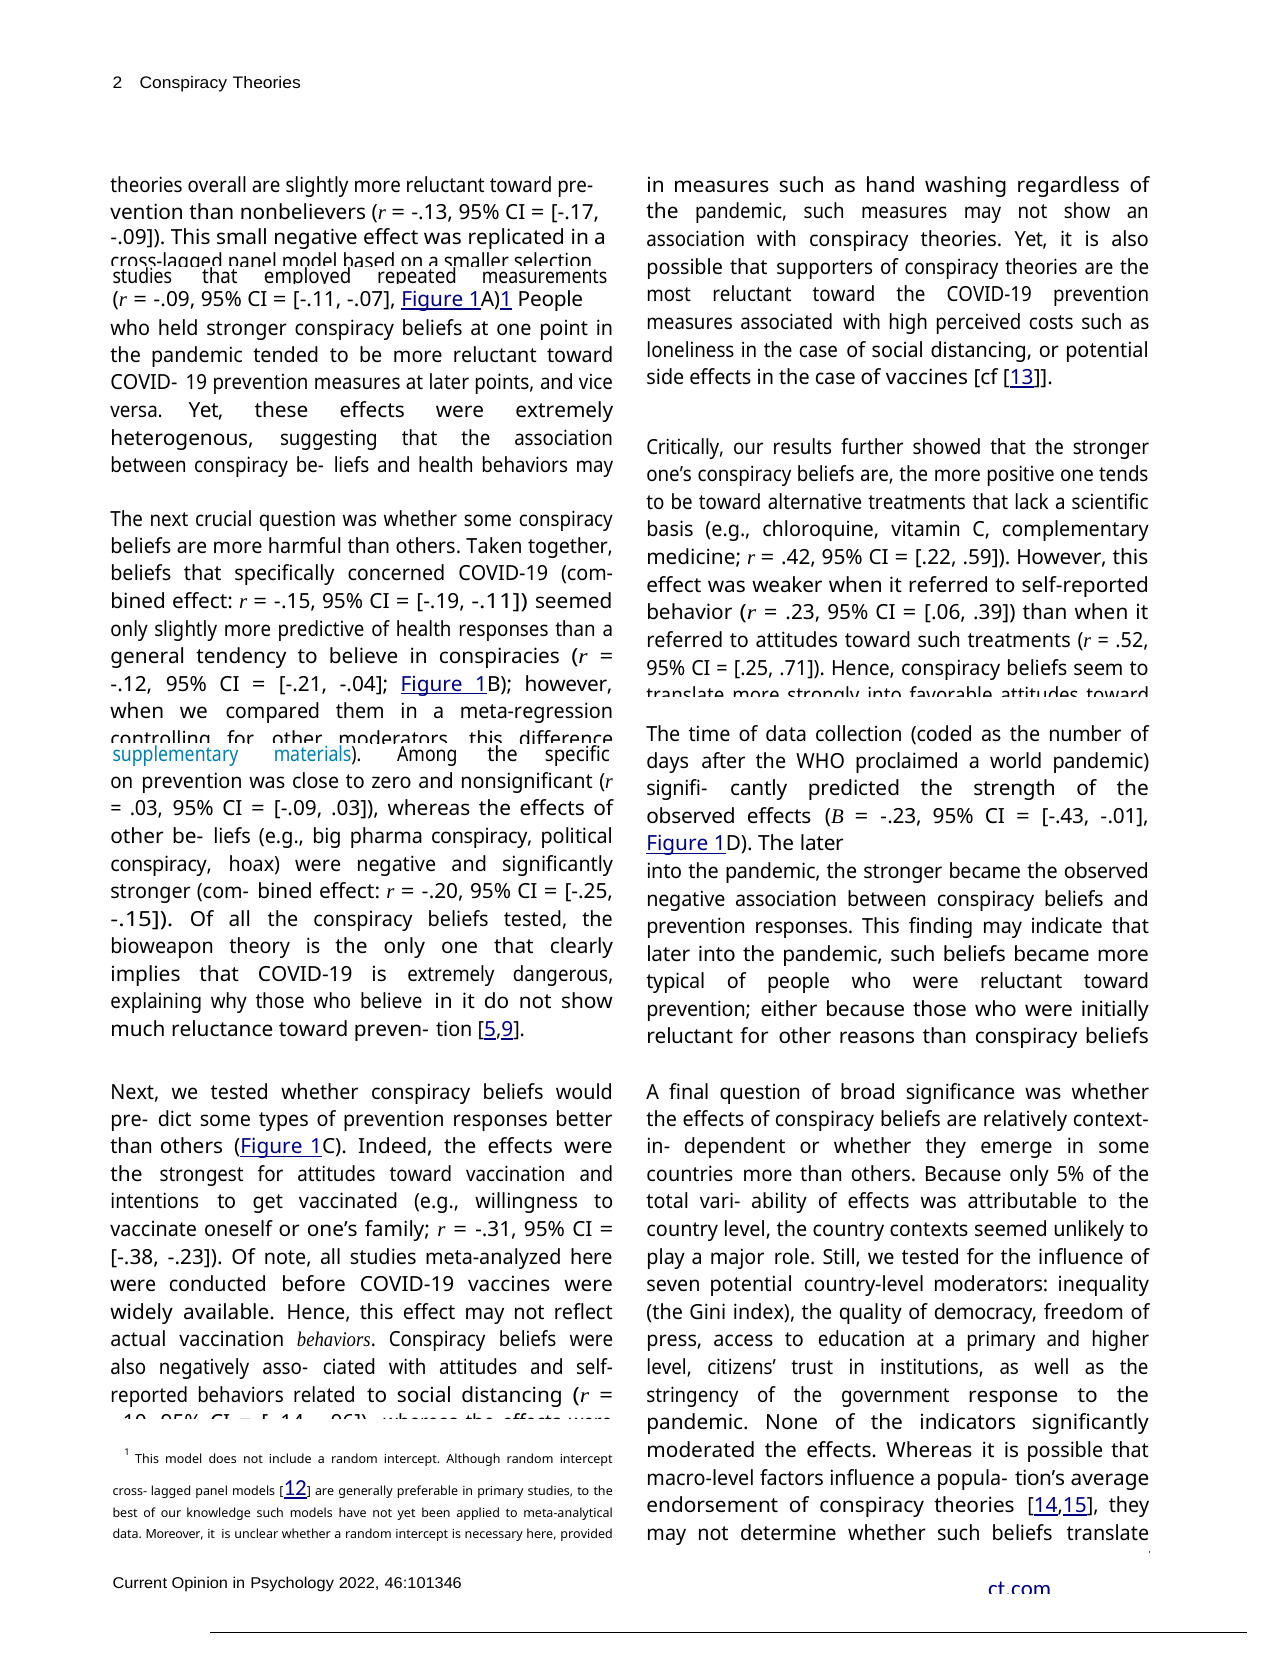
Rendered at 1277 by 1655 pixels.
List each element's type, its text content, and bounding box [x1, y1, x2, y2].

text theories overall are slightly more reluctant toward pre- vention than nonbelievers (r = -.13, 95% CI = [-.17, [110, 170, 613, 225]
text that [202, 266, 240, 284]
text A final question of broad significance was whether the effects of conspiracy beliefs are relatively context-in- dependent or whether they emerge in some countries more than others. Because only 5% of the total vari- ability of effects was attributable to the country level, the country contexts seemed unlikely to play a major role. Still, we tested for the influence of seven potential country-level moderators: inequality (the Gini index), the quality of democracy, freedom of press, access to education at a primary and higher level, citizens’ trust in institutions, as well as the stringency of the government response to the pandemic. None of the indicators significantly moderated the effects. Whereas it is possible that macro-level factors influence a popula- tion’s average endorsement of conspiracy theories [14,15], they may not determine whether such beliefs translate into prevention responses. Although the absence of moderation in itself is not enough to rule it out, it may suggest that conspiracy beliefs, once disseminated in a population, may negatively influence [646, 1077, 1149, 1547]
text (r = -.09, 95% CI = [-.11, -.07], Figure 1A)1 People [112, 284, 614, 312]
text repeated [377, 266, 458, 284]
text Next, we tested whether conspiracy beliefs would pre- dict some types of prevention responses better than others (Figure 1C). Indeed, the effects were the strongest for attitudes toward vaccination and intentions to get vaccinated (e.g., willingness to vaccinate oneself or one’s family; r = -.31, 95% CI = [-.38, -.23]). Of note, all studies meta-analyzed here were conducted before COVID-19 vaccines were widely available. Hence, this effect may not reflect actual vaccination behaviors. Conspiracy beliefs were also negatively asso- ciated with attitudes and self-reported behaviors related to social distancing (r = -.10, 95% CI = [-.14, -.06]), whereas the effects were nonsignificant for mask wear- ing (r = -.02, 95% CI = [-.14, .09]) and hygiene [110, 1077, 613, 1419]
text 2 Conspiracy Theories [112, 73, 303, 92]
text supplementary [112, 743, 248, 766]
text Critically, our results further showed that the stronger one’s conspiracy beliefs are, the more positive one tends to be toward alternative treatments that lack a scientific basis (e.g., chloroquine, vitamin C, complementary medicine; r = .42, 95% CI = [.22, .59]). However, this effect was weaker when it referred to self-reported behavior (r = .23, 95% CI = [.06, .39]) than when it referred to attitudes toward such treatments (r = .52, 95% CI = [.25, .71]). Hence, conspiracy beliefs seem to translate more strongly into favorable attitudes toward alternative treatments than into behavior. [646, 433, 1149, 696]
text COVID-19 conspiracy beliefs, believing that the coro- navirus is a man-made bioweapon stood out: its effect on prevention was close to zero and nonsignificant (r = .03, 95% CI = [-.09, .03]), whereas the effects of other be- liefs (e.g., big pharma conspiracy, political conspiracy, hoax) were negative and significantly stronger (com- bined effect: r = -.20, 95% CI = [-.25, -.15]). Of all the conspiracy beliefs tested, the bioweapon theory is the only one that clearly implies that COVID-19 is extremely dangerous, explaining why those who believe in it do not show much reluctance toward preven- tion [5,9]. [110, 767, 613, 1054]
text Current Opinion in Psychology 2022, 46:101346 [112, 1574, 467, 1592]
text employed [264, 266, 354, 284]
text The next crucial question was whether some conspiracy beliefs are more harmful than others. Taken together, beliefs that specifically concerned COVID-19 (com- bined effect: r = -.15, 95% CI = [-.19, -.11]) seemed only slightly more predictive of health responses than a general tendency to believe in conspiracies (r = -.12, 95% CI = [-.21, -.04]; Figure 1B); however, when we compared them in a meta-regression controlling for other moderators, this difference turned out to be sig- nificant (B = .12, 95% CI = [.07, .18], Table S1 in [110, 504, 613, 744]
text measures such as frequent hand washing (r = -.02, 95% CI = [-.04, .07]). Because most people engage in measures such as hand washing regardless of the pandemic, such measures may not show an association with conspiracy theories. Yet, it is also possible that supporters of conspiracy theories are the most reluctant toward the COVID-19 prevention measures associated with high perceived costs such as loneliness in the case of social distancing, or potential side effects in the case of vaccines [cf [13]]. [646, 170, 1149, 410]
text into the pandemic, the stronger became the observed negative association between conspiracy beliefs and prevention responses. This finding may indicate that later into the pandemic, such beliefs became more typical of people who were reluctant toward prevention; either because those who were initially reluctant for other reasons than conspiracy beliefs (e.g., safety, effectiveness) started supporting prevention later, or because those who were reluctant started adopting conspiracy beliefs to justify their own reluctancy. [646, 857, 1149, 1054]
text measurements [482, 266, 614, 284]
text www.sciencedirect.com [988, 1574, 1151, 1594]
text specific [544, 743, 615, 766]
text who held stronger conspiracy beliefs at one point in the pandemic tended to be more reluctant toward COVID- 19 prevention measures at later points, and vice versa. Yet, these effects were extremely heterogenous, suggesting that the association between conspiracy be- liefs and health behaviors may play out differently under different conditions. [110, 313, 613, 481]
text materials). [273, 743, 371, 766]
text The time of data collection (coded as the number of days after the WHO proclaimed a world pandemic) signifi- cantly predicted the strength of the observed effects (B = -.23, 95% CI = [-.43, -.01], Figure 1D). The later [646, 719, 1149, 857]
text 1 This model does not include a random intercept. Although random intercept cross- lagged panel models [12] are generally preferable in primary studies, to the best of our knowledge such models have not yet been applied to meta-analytical data. Moreover, it is unclear whether a random intercept is necessary here, provided that the model is fitted on a matrix of pooled effects based on a random effects meta-analysis; that is, the variance of effects within and between studies is already taken into account. [112, 1445, 613, 1547]
text Among the [397, 743, 519, 766]
text studies [112, 266, 178, 284]
text -.09]). This small negative effect was replicated in a cross-lagged panel model based on a smaller selection of [110, 225, 613, 267]
